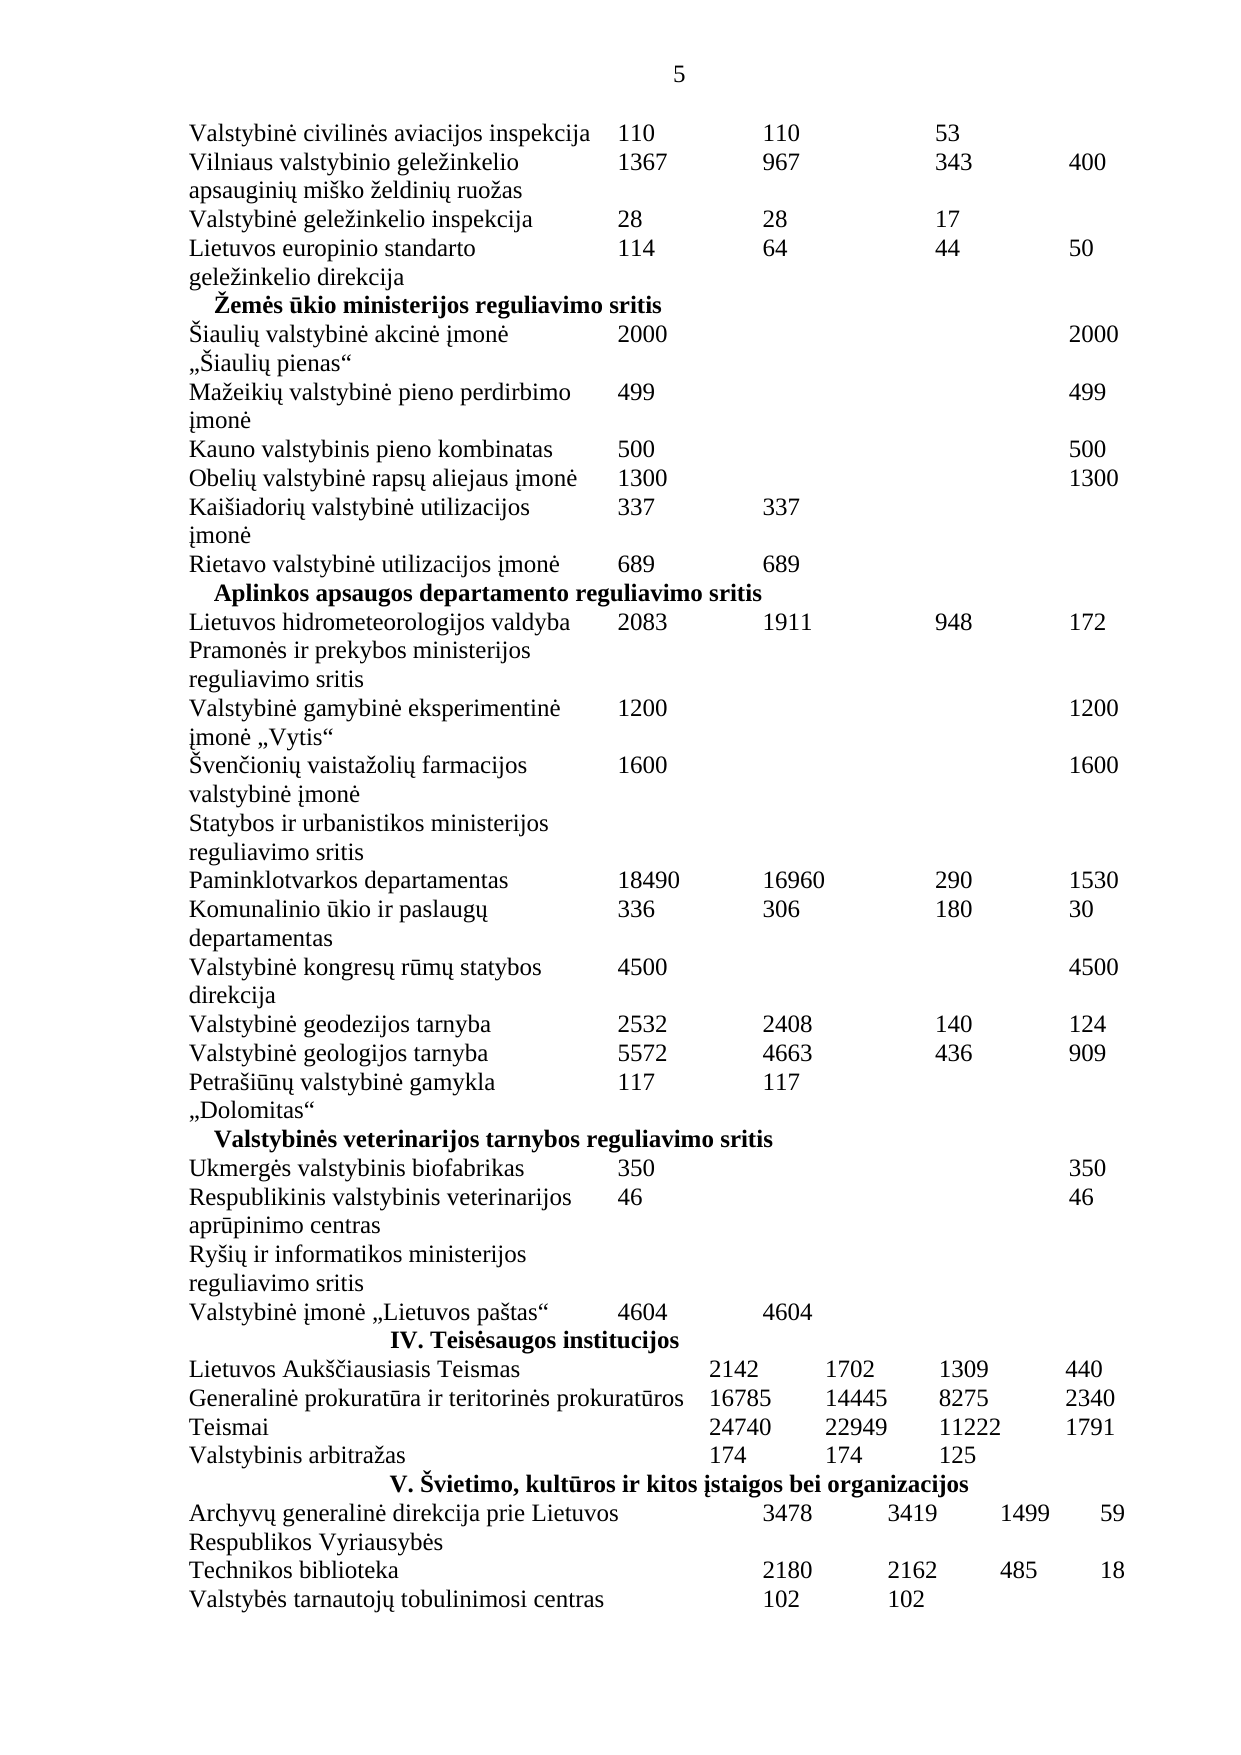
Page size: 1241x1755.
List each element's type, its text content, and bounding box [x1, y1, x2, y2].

table_cell 967 [751, 147, 924, 204]
table_cell 500 [1058, 434, 1204, 463]
table_cell 499 [606, 377, 751, 434]
table_cell 1911 [751, 607, 924, 636]
table_cell 24740 [698, 1412, 813, 1441]
table_cell [924, 1239, 1057, 1297]
table_cell [751, 751, 924, 808]
table_cell [751, 808, 924, 866]
table_cell Komunalinio ūkio ir paslaugų departamentas [177, 894, 606, 952]
table_cell 1367 [606, 147, 751, 204]
table_cell [924, 319, 1057, 377]
table_cell 5572 [606, 1038, 751, 1067]
table_cell 1300 [606, 463, 751, 492]
table_cell [924, 1153, 1057, 1182]
table_cell 2408 [751, 1009, 924, 1038]
table_cell [606, 808, 751, 866]
table_cell Vilniaus valstybinio geležinkelio apsauginių miško želdinių ruožas [177, 147, 606, 204]
table_cell Valstybinė gamybinė eksperimentinė įmonė „Vytis“ [177, 693, 606, 751]
table_cell [1054, 1441, 1181, 1469]
table_cell 500 [606, 434, 751, 463]
table_cell 30 [1058, 894, 1204, 952]
table_cell 4500 [606, 952, 751, 1009]
table_cell 46 [1058, 1182, 1204, 1239]
table_cell 174 [698, 1441, 813, 1469]
table_cell 343 [924, 147, 1057, 204]
table_cell 485 [989, 1556, 1088, 1584]
table_cell Ukmergės valstybinis biofabrikas [177, 1153, 606, 1182]
table_cell 17 [924, 204, 1057, 233]
table_header 2142 [698, 1354, 813, 1383]
table_cell [751, 463, 924, 492]
table_cell Mažeikių valstybinė pieno perdirbimo įmonė [177, 377, 606, 434]
table_cell Valstybinė geodezijos tarnyba [177, 1009, 606, 1038]
table_cell 11222 [928, 1412, 1054, 1441]
table_cell 125 [928, 1441, 1054, 1469]
table_cell 2083 [606, 607, 751, 636]
table_header 1309 [928, 1354, 1054, 1383]
table_cell 110 [751, 118, 924, 147]
table_cell 28 [606, 204, 751, 233]
table_cell Lietuvos hidrometeorologijos valdyba [177, 607, 606, 636]
text V. Švietimo, kultūros ir kitos įstaigos bei organizacijos [177, 1469, 1181, 1498]
table_cell [924, 808, 1057, 866]
table_cell Kaišiadorių valstybinė utilizacijos įmonė [177, 492, 606, 549]
table_cell 22949 [814, 1412, 927, 1441]
table_cell 2340 [1054, 1383, 1181, 1412]
table_cell 16785 [698, 1383, 813, 1412]
table_cell 1200 [606, 693, 751, 751]
table_cell 909 [1058, 1038, 1204, 1067]
table_cell 1791 [1054, 1412, 1181, 1441]
table_cell [751, 319, 924, 377]
table_cell 306 [751, 894, 924, 952]
table_cell Aplinkos apsaugos departamento reguliavimo sritis [177, 578, 1204, 607]
table_cell 18 [1089, 1556, 1201, 1584]
table_cell [924, 952, 1057, 1009]
table_cell 350 [1058, 1153, 1204, 1182]
table_cell Valstybinis arbitražas [177, 1441, 698, 1469]
table_cell [751, 1153, 924, 1182]
table_header 1499 [989, 1498, 1088, 1556]
table_cell [924, 1067, 1057, 1124]
table_cell 16960 [751, 866, 924, 894]
table_cell 1530 [1058, 866, 1204, 894]
table_cell Teismai [177, 1412, 698, 1441]
table_cell [924, 1182, 1057, 1239]
table_cell 436 [924, 1038, 1057, 1067]
table_cell [751, 1239, 924, 1297]
table_cell Valstybės tarnautojų tobulinimosi centras [177, 1584, 751, 1613]
table_cell [751, 1182, 924, 1239]
table_cell 4663 [751, 1038, 924, 1067]
table_cell 2162 [876, 1556, 988, 1584]
table_cell 2000 [1058, 319, 1204, 377]
table_cell [989, 1584, 1088, 1613]
table_cell 102 [876, 1584, 988, 1613]
table_cell 14445 [814, 1383, 927, 1412]
table_cell 350 [606, 1153, 751, 1182]
table_cell [924, 492, 1057, 549]
table_cell Žemės ūkio ministerijos reguliavimo sritis [177, 291, 1204, 319]
table_cell 4604 [606, 1297, 751, 1326]
table_cell Valstybinė įmonė „Lietuvos paštas“ [177, 1297, 606, 1326]
table_cell Lietuvos europinio standarto geležinkelio direkcija [177, 233, 606, 291]
text IV. Teisėsaugos institucijos [177, 1326, 1181, 1354]
table_cell Generalinė prokuratūra ir teritorinės prokuratūros [177, 1383, 698, 1412]
table_cell 50 [1058, 233, 1204, 291]
table_cell Kauno valstybinis pieno kombinatas [177, 434, 606, 463]
table_cell 1600 [606, 751, 751, 808]
table_cell 114 [606, 233, 751, 291]
table_cell Šiaulių valstybinė akcinė įmonė „Šiaulių pienas“ [177, 319, 606, 377]
table_cell [1058, 636, 1204, 693]
table_cell 2532 [606, 1009, 751, 1038]
table_cell [606, 636, 751, 693]
table_cell [1058, 549, 1204, 578]
table_cell 117 [751, 1067, 924, 1124]
table_cell [751, 693, 924, 751]
table_cell [751, 434, 924, 463]
table_cell 499 [1058, 377, 1204, 434]
table_cell Technikos biblioteka [177, 1556, 751, 1584]
table_header 3419 [876, 1498, 988, 1556]
table_cell Švenčionių vaistažolių farmacijos valstybinė įmonė [177, 751, 606, 808]
table_cell 290 [924, 866, 1057, 894]
table_cell Valstybinė kongresų rūmų statybos direkcija [177, 952, 606, 1009]
table_cell [751, 377, 924, 434]
table_header 440 [1054, 1354, 1181, 1383]
table_cell [1058, 1067, 1204, 1124]
table_cell [924, 693, 1057, 751]
table_cell [1058, 204, 1204, 233]
table_cell [1058, 492, 1204, 549]
table_cell 180 [924, 894, 1057, 952]
table_cell Valstybinė geologijos tarnyba [177, 1038, 606, 1067]
table_cell 53 [924, 118, 1057, 147]
table_cell Obelių valstybinė rapsų aliejaus įmonė [177, 463, 606, 492]
table_cell Valstybinė geležinkelio inspekcija [177, 204, 606, 233]
table_cell 18490 [606, 866, 751, 894]
table_cell [924, 549, 1057, 578]
table_cell [1058, 808, 1204, 866]
table_header Archyvų generalinė direkcija prie Lietuvos Respublikos Vyriausybės [177, 1498, 751, 1556]
table_cell 337 [606, 492, 751, 549]
table_header 1702 [814, 1354, 927, 1383]
table_cell Valstybinė civilinės aviacijos inspekcija [177, 118, 606, 147]
table_header Lietuvos Aukščiausiasis Teismas [177, 1354, 698, 1383]
table_cell 64 [751, 233, 924, 291]
table_cell 4500 [1058, 952, 1204, 1009]
table_cell 140 [924, 1009, 1057, 1038]
table_cell 337 [751, 492, 924, 549]
table_cell Pramonės ir prekybos ministerijos reguliavimo sritis [177, 636, 606, 693]
table_cell [924, 463, 1057, 492]
table_cell 117 [606, 1067, 751, 1124]
table_cell [924, 636, 1057, 693]
table_cell 1300 [1058, 463, 1204, 492]
table_cell 4604 [751, 1297, 924, 1326]
table_cell 400 [1058, 147, 1204, 204]
table_cell [1058, 1239, 1204, 1297]
table_cell [924, 1297, 1057, 1326]
table_cell Petrašiūnų valstybinė gamykla „Dolomitas“ [177, 1067, 606, 1124]
table_cell [606, 1239, 751, 1297]
table_cell 2000 [606, 319, 751, 377]
table_cell 689 [751, 549, 924, 578]
table_cell 948 [924, 607, 1057, 636]
table_cell 44 [924, 233, 1057, 291]
table_cell 46 [606, 1182, 751, 1239]
table_cell 28 [751, 204, 924, 233]
table_cell [924, 434, 1057, 463]
table_cell 174 [814, 1441, 927, 1469]
table_cell 1200 [1058, 693, 1204, 751]
table_cell 1600 [1058, 751, 1204, 808]
table_cell 2180 [751, 1556, 876, 1584]
table_cell [751, 952, 924, 1009]
table_header 3478 [751, 1498, 876, 1556]
table_cell Ryšių ir informatikos ministerijos reguliavimo sritis [177, 1239, 606, 1297]
table_cell 172 [1058, 607, 1204, 636]
table_cell [924, 751, 1057, 808]
table_cell 336 [606, 894, 751, 952]
table_cell Rietavo valstybinė utilizacijos įmonė [177, 549, 606, 578]
table_cell [1058, 1297, 1204, 1326]
table_cell 8275 [928, 1383, 1054, 1412]
table_cell [1058, 118, 1204, 147]
table_cell 689 [606, 549, 751, 578]
table_cell Respublikinis valstybinis veterinarijos aprūpinimo centras [177, 1182, 606, 1239]
table_cell 124 [1058, 1009, 1204, 1038]
table_cell Paminklotvarkos departamentas [177, 866, 606, 894]
table_cell [924, 377, 1057, 434]
table_header 59 [1089, 1498, 1201, 1556]
table_cell 110 [606, 118, 751, 147]
table_cell Valstybinės veterinarijos tarnybos reguliavimo sritis [177, 1124, 1204, 1153]
table_cell Statybos ir urbanistikos ministerijos reguliavimo sritis [177, 808, 606, 866]
table_cell [1089, 1584, 1201, 1613]
table_cell [751, 636, 924, 693]
table_cell 102 [751, 1584, 876, 1613]
